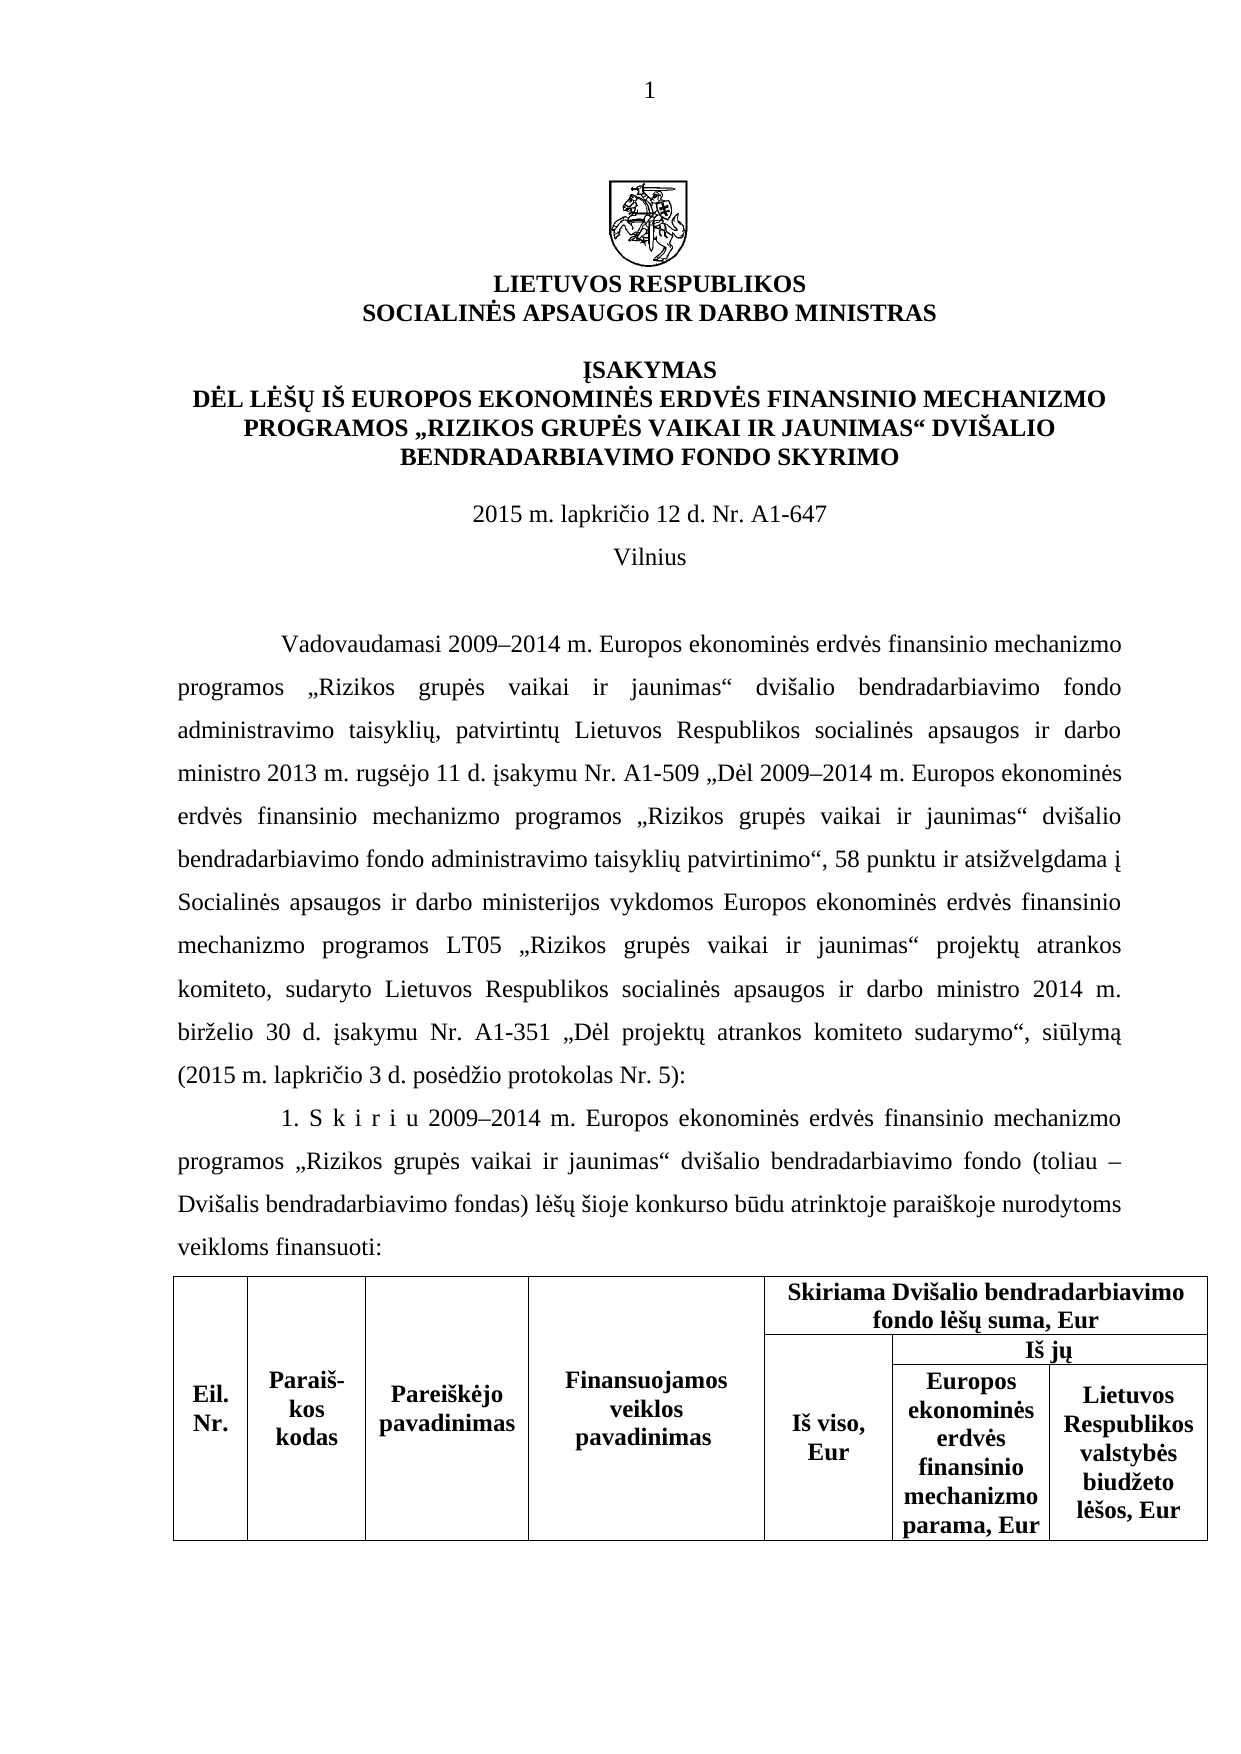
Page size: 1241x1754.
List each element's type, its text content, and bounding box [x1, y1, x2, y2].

table_header Skiriama Dvišalio bendradarbiavimo fondo lėšų suma, Eur [765, 1277, 1207, 1334]
table_cell Iš jų [893, 1335, 1207, 1364]
text Vadovaudamasi 2009–2014 m. Europos ekonominės erdvės finansinio mechanizmo programos „Rizikos grupės vaikai ir jaunimas“ dvišalio bendradarbiavimo fondo administravimo taisyklių, patvirtintų Lietuvos Respublikos socialinės apsaugos ir darbo ministro 2013 m. rugsėjo 11 d. įsakymu Nr. A1-509 „Dėl 2009–2014 m. Europos ekonominės erdvės finansinio mechanizmo programos „Rizikos grupės vaikai ir jaunimas“ dvišalio bendradarbiavimo fondo administravimo taisyklių patvirtinimo“, 58 punktu ir atsižvelgdama į Socialinės apsaugos ir darbo ministerijos vykdomos Europos ekonominės erdvės finansinio mechanizmo programos LT05 „Rizikos grupės vaikai ir jaunimas“ projektų atrankos komiteto, sudaryto Lietuvos Respublikos socialinės apsaugos ir darbo ministro 2014 m. birželio 30 d. įsakymu Nr. A1-351 „Dėl projektų atrankos komiteto sudarymo“, siūlymą (2015 m. lapkričio 3 d. posėdžio protokolas Nr. 5): [177, 629, 1122, 1089]
text LIETUVOS RESPUBLIKOS [177, 269, 1122, 298]
text 2015 m. lapkričio 12 d. Nr. A1-647 [177, 499, 1122, 528]
table_header Finansuojamos veiklos pavadinimas [529, 1277, 764, 1539]
table_cell Lietuvos Respublikos valstybės biudžeto lėšos, Eur [1050, 1365, 1207, 1539]
table_header Eil. Nr. [174, 1277, 247, 1539]
text DĖL LĖŠŲ IŠ EUROPOS EKONOMINĖS ERDVĖS FINANSINIO MECHANIZMO PROGRAMOS „RIZIKOS GRUPĖS VAIKAI IR JAUNIMAS“ DVIŠALIO BENDRADARBIAVIMO FONDO SKYRIMO [177, 384, 1122, 471]
table_header Paraiš-kos kodas [248, 1277, 365, 1539]
table_cell Europos ekonominės erdvės finansinio mechanizmo parama, Eur [893, 1365, 1049, 1539]
text Vilnius [177, 542, 1122, 571]
text ĮSAKYMAS [177, 356, 1122, 384]
text 1. S k i r i u 2009–2014 m. Europos ekonominės erdvės finansinio mechanizmo programos „Rizikos grupės vaikai ir jaunimas“ dvišalio bendradarbiavimo fondo (toliau – Dvišalis bendradarbiavimo fondas) lėšų šioje konkurso būdu atrinktoje paraiškoje nurodytoms veikloms finansuoti: [177, 1103, 1122, 1261]
text SOCIALINĖS APSAUGOS IR DARBO MINISTRAS [177, 298, 1122, 327]
table_cell Iš viso, Eur [765, 1335, 892, 1539]
table_header Pareiškėjo pavadinimas [366, 1277, 528, 1539]
